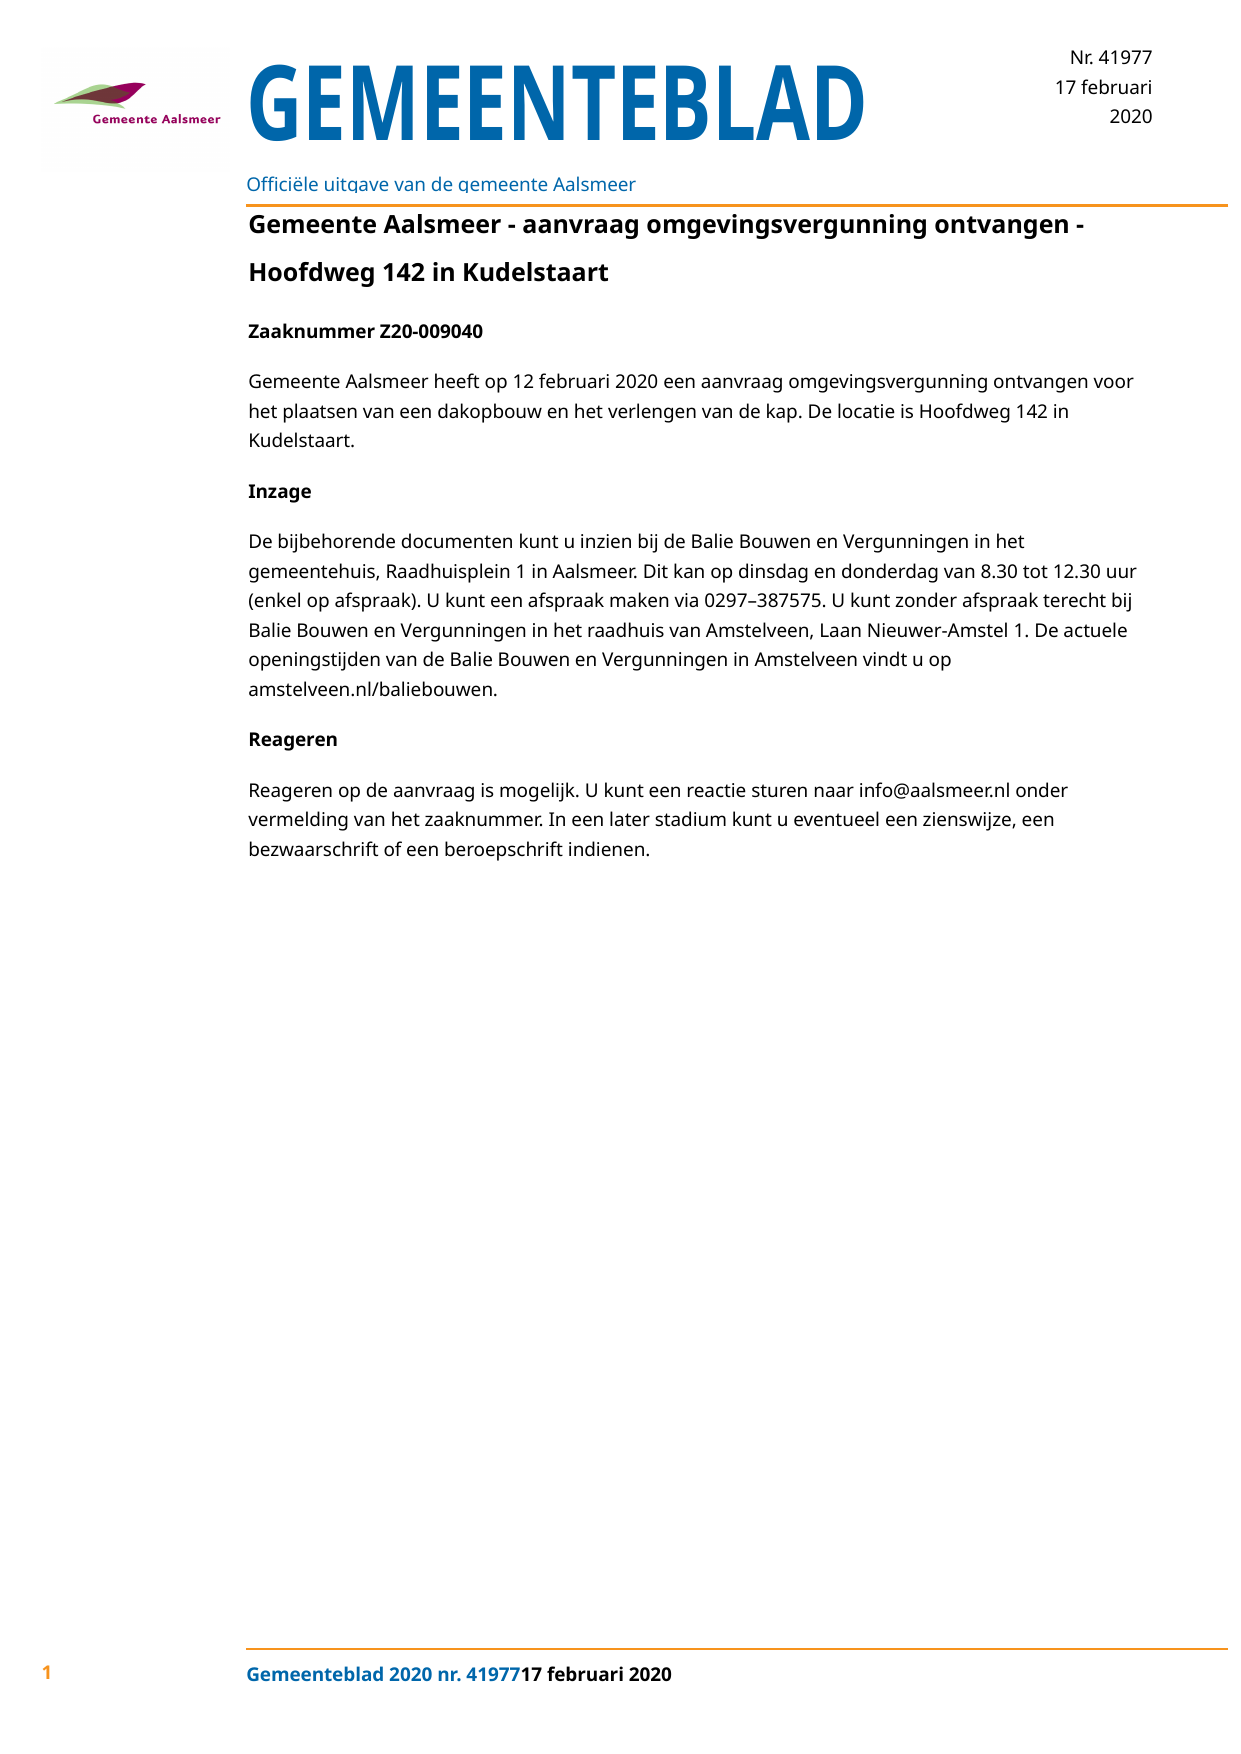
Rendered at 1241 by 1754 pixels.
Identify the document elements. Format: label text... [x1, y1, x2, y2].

text Gemeente Aalsmeer heeft op 12 februari 2020 een aanvraag omgevingsvergunning ontvangen voor het plaatsen van een dakopbouw en het verlengen van de kap. De locatie is Hoofdweg 142 in Kudelstaart. [248, 368, 1152, 453]
text Gemeente Aalsmeer - aanvraag omgevingsvergunning ontvangen - Hoofdweg 142 in Kudelstaart [248, 207, 1152, 288]
text Zaaknummer Z20-009040 [248, 318, 1152, 344]
text Reageren op de aanvraag is mogelijk. U kunt een reactie sturen naar info@aalsmeer.nl onder vermelding van het zaaknummer. In een later stadium kunt u eventueel een zienswijze, een bezwaarschrift of een beroepschrift indienen. [248, 777, 1152, 862]
picture [41, 47, 231, 172]
text Inzage [248, 478, 1152, 504]
text De bijbehorende documenten kunt u inzien bij de Balie Bouwen en Vergunningen in het gemeentehuis, Raadhuisplein 1 in Aalsmeer. Dit kan op dinsdag en donderdag van 8.30 tot 12.30 uur (enkel op afspraak). U kunt een afspraak maken via 0297–387575. U kunt zonder afspraak terecht bij Balie Bouwen en Vergunningen in het raadhuis van Amstelveen, Laan Nieuwer-Amstel 1. De actuele openingstijden van de Balie Bouwen en Vergunningen in Amstelveen vindt u op amstelveen.nl/baliebouwen. [248, 528, 1152, 702]
text Reageren [248, 727, 1152, 752]
